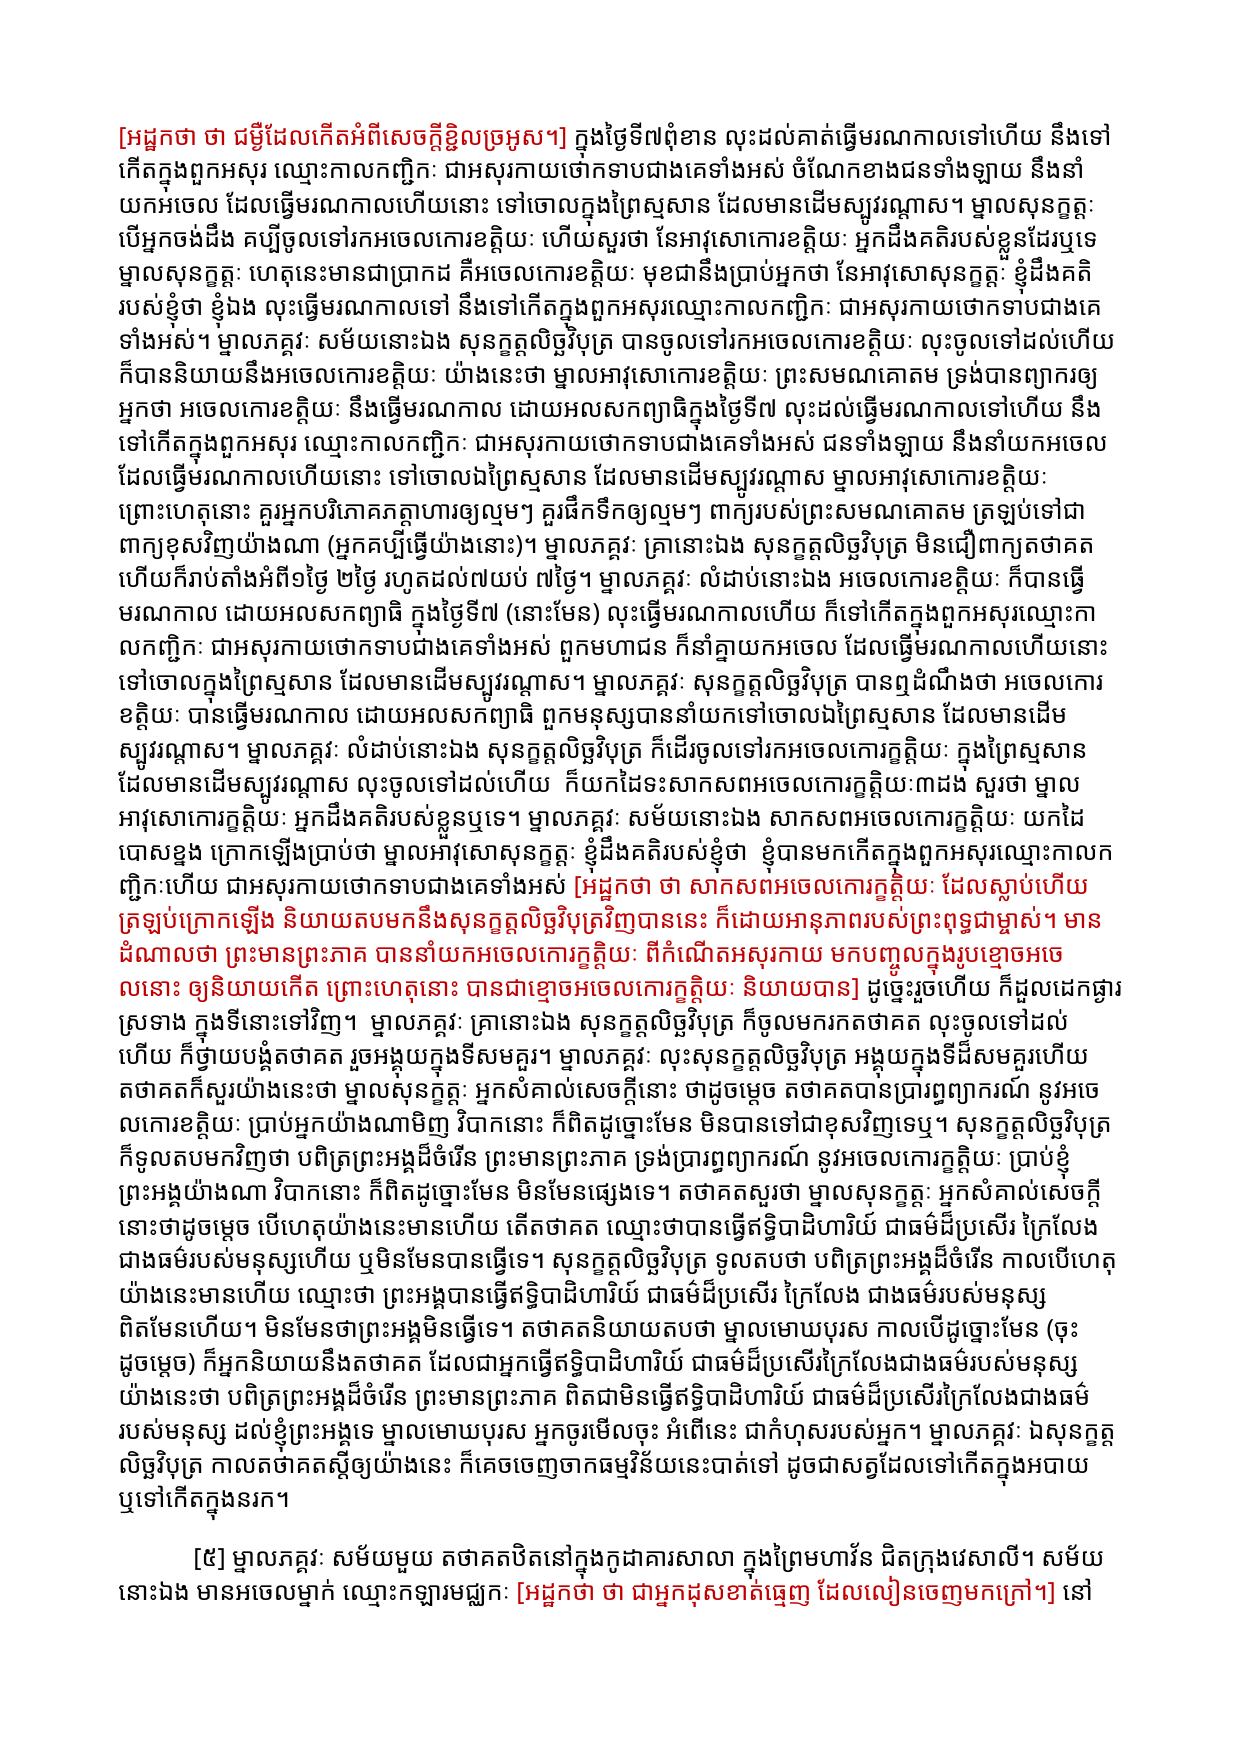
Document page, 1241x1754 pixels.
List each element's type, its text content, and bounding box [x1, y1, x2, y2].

text [៤] ម្នាលភគ្គវៈ សម័យមួយ តថាគតនៅក្នុងឧត្តរកានិគម របស់ពួកជនថូលុ ក្នុងថូលុជនបទ​ឯណោះ។ ម្នាលភគ្គវៈ ក្នុងបុព្វណ្ហសម័យ តថាគតស្លៀកស្បង់ ប្រដាប់បាត្រ និងចីវរ មាន​សុនក្ខត្តលិច្ឆវិបុត្រ ជាបច្ឆាសមណៈ ដើរចូលទៅបិណ្ឌបាត ក្នុងឧត្តរកានិគម។ ក៏សម័យ​នោះឯង មានអចេលម្នាក់ ជាកោរខត្តិយៈ [អដ្ឋកថា ថា ជាជាតិក្សត្រ មានបាទារួមចូលក្នុង។] សមាទានកុក្កុរវត្ត គឺប្រព្រឹត្តដូចសុនខ ដើរវារជើង៤ យកមាត់ត្របាក់ស៊ី យកមាត់ស៊ីនូវភក្សាហារ ដែល​គេចាក់ចោលលើផែនដី។ ម្នាលភគ្គវៈ ឯសុនក្ខត្តលិច្ឆវិបុត្រ បានឃើញអចេលកោរខត្តិយៈ សមាទានកុក្កុរវត្ត ដើរវារជើង៤ កំពុងយកមាត់ត្របាក់ស៊ី យកមាត់​ស៊ីនូវ​ភក្សាហារ ដែល​គេចាក់ចោលលើផែនដី។ លុះសុនក្ខត្តលិច្ឆវិបុត្រនោះ បានឃើញហើយ ក៏មានសេចក្តីត្រិះរិះ​ដូច្នេះថា អើហ្ន៎ សមណៈជាព្រះអរហន្តល្អពេកណាស់ ដើរវារជើង៤ យកមាត់ត្របាក់ស៊ី យក​មាត់​ស៊ីនូវភក្សាហារ ដែល​គេចាក់ចោលលើផែនដី។ ម្នាលភគ្គវៈ លំដាប់នោះឯង តថាគតបានដឹង​ច្បាស់នូវសេចក្តីត្រិះរិះ ក្នុងចិត្ត​នៃសុនក្ខត្តលិច្ឆវិបុត្រ ដោយចិត្ត​ (របស់តថាគត) ហើយបាននិយាយ​នឹង​សុនក្ខត្តលិច្ឆវិបុត្រយ៉ាងនេះថា ម្នាលមោឃបុរស អ្នក​មិនសម​បើប្តេជ្ញា​ខ្លួនថាជាសក្យបុត្តិយ៍​សោះ​ឡើយ។ សុនក្ខត្តលិច្ឆវិបុត្រ និយាយថា បពិត្រព្រះអង្គដ៏ចំរើន ព្រោះហេតុដូចម្តេច បានជាព្រះមាន​ព្រះភាគ ទ្រង់បន្ទោសខ្ញុំព្រះអង្គយ៉ាងនេះថា ម្នាលមោឃបុរស អ្នក​មិនសម​បើនឹងប្តេជ្ញាខ្លួន ថាជា​សក្យបុត្តិយ៍​សោះឡើយ។ តថាគត​ ក៏និយាយត្រឡប់ទៅវិញថា ម្នាលសុនក្ខត្តៈ ចុះអ្នកបានឃើញ​អចេលកោរខត្តិយៈ​នេះ សមាទានកុក្កុរវត្ត ដើរវារជើង៤ យកមាត់ត្របាក់ស៊ី យកមាត់ស៊ីនូវភក្សាហារ ដែល​គេចាក់ចោលលើផែនដី។ លុះអ្នក​ឃើញហើយ ក៏មានសេចក្តីត្រិះរិះដូច្នេះថា អើហ្ន៎ សមណៈជាព្រះអរហន្តល្អពេកណាស់ ដើរវារជើង៤ យកមាត់ត្របាក់ស៊ី យកមាត់ស៊ីនូវភក្សាហារ ដែល​គេចាក់ចោលលើផែនដី ដូច្នេះ មែនឬទេ។ សុនក្ខត្តលិច្ឆវិបុត្រ ទូលតបថា បពិត្រព្រះអង្គដ៏ចំរើន កាលបើហេតុយ៉ាងនេះមានហើយ ហេតុអ្វី​ក៏​ព្រះមានព្រះភាគ កំណាញ់​ព្រះអរហត្តម្ល៉េះ។ តថាគតនិយាយតបថា ម្នាលមោឃបុរស តថាគត មិនមែនកំណាញ់ព្រះអរហត្តទេ តែថាទិដ្ឋិអាក្រក់យ៉ាងនេះ កើតឡើងដល់អ្នកហើយ ចូរអ្នក​លះបង់​ទិដ្ឋិអាក្រក់នោះចេញ ទិដ្ឋិអាក្រក់ដែល​ប្រព្រឹត្តទៅដើម្បីមិនជាប្រយោជន៍ ជាទុក្ខអស់កាលដ៏យូរ​ កុំបី​មានដល់អ្នកឡើយ ម្នាលសុនក្ខត្តៈ អ្នកសំគាល់នូវអចេលកោរខត្តិយៈណា ថាជាព្រះអរហន្ត ជាសមណៈដូច្នេះ ឯអចេលនោះ នឹងធ្វើមរណកាល ដោយអលសកព្យាធិ [អដ្ឋកថា ថា ជម្ងឺ​ដែល​កើតអំពីសេចក្តីខ្ជិលច្រអូស។] ក្នុងថ្ងៃទី៧ពុំខាន លុះដល់គាត់ធ្វើមរណកាលទៅហើយ នឹងទៅ​កើតក្នុង​ពួកអសុរ ឈ្មោះកាលកញ្ជិកៈ ជាអសុរកាយថោកទាបជាងគេទាំងអស់ ចំណែក​ខាងជន​ទាំងឡាយ នឹងនាំយកអចេល ដែលធ្វើមរណកាលហើយនោះ ទៅចោលក្នុងព្រៃស្មសាន ដែល​មានដើមស្បូវរណ្តាស។ ម្នាលសុនក្ខត្តៈ បើអ្នកចង់ដឹង គប្បីចូលទៅរកអចេលកោរខតិ្តយៈ ហើយ​សួរថា នែអាវុសោកោរខត្តិយៈ អ្នកដឹងគតិរបស់ខ្លួនដែរឬទេ ម្នាលសុនក្ខត្តៈ​ ហេតុនេះមានជាប្រាកដ គឺអចេលកោរខត្តិយៈ មុខជានឹងប្រាប់អ្នកថា នែអាវុសោសុនក្ខត្តៈ ខ្ញុំដឹងគតិរបស់ខ្ញុំថា ខ្ញុំឯង លុះធ្វើ​មរណកាលទៅ នឹងទៅកើតក្នុងពួកអសុរឈ្មោះកាលកញ្ជិកៈ ជាអសុរកាយថោកទាបជាងគេ​ទាំងអស់។ ម្នាលភគ្គវៈ សម័យនោះឯង សុនក្ខត្តលិច្ឆវិបុត្រ បានចូលទៅរកអចេលកោរខត្តិយៈ លុះចូលទៅដល់ហើយ ក៏បាននិយាយនឹងអចេលកោរខត្តិយៈ យ៉ាងនេះថា ម្នាល​អាវុសោ​កោរខត្តិយៈ ព្រះសមណគោតម ទ្រង់បានព្យាករឲ្យអ្នកថា អចេលកោរខត្តិយៈ នឹងធ្វើមរណកាល​ ដោយអលសកព្យាធិក្នុងថ្ងៃទី៧ លុះដល់ធ្វើមរណកាលទៅហើយ នឹងទៅកើតក្នុងពួក​អសុរ ឈ្មោះ​កាលកញ្ជិកៈ ជាអសុរកាយថោកទាបជាងគេទាំងអស់ ជនទាំងឡាយ នឹងនាំយកអចេល ដែលធ្វើ​មរណកាលហើយនោះ ទៅចោលឯព្រៃស្មសាន ដែលមានដើមស្បូវរណ្តាស ម្នាលអាវុសោ​កោរខត្តិយៈ ព្រោះហេតុនោះ គួរអ្នកបរិភោគភត្តាហារឲ្យល្មមៗ គួរផឹកទឹកឲ្យល្មមៗ ពាក្យរបស់​ព្រះ​សមណគោតម ត្រឡប់ទៅជាពាក្យខុសវិញយ៉ាងណា (អ្នកគប្បី​ធ្វើយ៉ាងនោះ)។ ម្នាលភគ្គវៈ គ្រានោះ​ឯង សុនក្ខត្តលិច្ឆវិបុត្រ មិនជឿពាក្យតថាគត​ ហើយក៏រាប់​តាំងអំពី​១ថ្ងៃ ២ថ្ងៃ រហូតដល់​៧យប់ ៧ថ្ងៃ។ ម្នាលភគ្គវៈ លំដាប់នោះឯង អចេលកោរខត្តិយៈ ក៏បានធ្វើមរណកាល ដោយអលសកព្យាធិ ក្នុងថ្ងៃទី៧ (នោះមែន) លុះធ្វើ​មរណកាលហើយ ក៏ទៅកើតក្នុងពួកអសុរឈ្មោះកាលកញ្ជិកៈ ជាអសុរកាយថោកទាបជាងគេ​ទាំងអស់ ពួកមហាជន ក៏នាំគ្នាយកអចេល ដែលធ្វើមរណកាល​ហើយ​នោះ ទៅចោលក្នុងព្រៃស្មសាន ដែលមានដើមស្បូវរណ្តាស។ ម្នាលភគ្គវៈ សុនក្ខត្តលិច្ឆវិបុត្រ បានឮដំណឹងថា អចេលកោរខត្តិយៈ បានធ្វើមរណកាល ដោយអលសកព្យាធិ ពួកមនុស្សបាន​នាំ​យកទៅចោលឯព្រៃស្មសាន ដែលមានដើមស្បូវរណ្តាស។ ម្នាលភគ្គវៈ លំដាប់នោះឯង សុនក្ខត្តលិច្ឆវិបុត្រ ក៏ដើរចូលទៅរកអចេលកោរក្ខត្តិយៈ ក្នុងព្រៃស្មសាន ដែលមានដើមស្បូវរណ្តាស លុះចូលទៅដល់ហើយ ក៏យកដៃទះសាកសពអចេលកោរក្ខត្តិយៈ៣ដង សួរថា ម្នាលអាវុសោ​កោរក្ខត្តិយៈ អ្នកដឹងគតិរបស់ខ្លួនឬទេ។ ម្នាលភគ្គវៈ សម័យនោះឯង សាកសពអចេលកោរក្ខត្តិយៈ យកដៃបោសខ្នង ក្រោកឡើងប្រាប់ថា ម្នាលអាវុសោសុនក្ខត្តៈ ខ្ញុំដឹងគតិ​របស់ខ្ញុំថា ខ្ញុំបានមកកើតក្នុងពួកអសុរឈ្មោះកាលកញ្ជិកៈហើយ ជាអសុរកាយ​ថោកទាបជាងគេ​ទាំងអស់ [អដ្ឋកថា ថា សាកសពអចេលកោរក្ខត្តិយៈ ដែលស្លាប់ហើយ ត្រឡប់​ក្រោកឡើង និយាយតបមក​នឹង​សុនក្ខត្តលិច្ឆវិបុត្រវិញបាននេះ ក៏ដោយអានុភាព​របស់​ព្រះពុទ្ធ​ជាម្ចាស់។ មានដំណាលថា ព្រះមាន​ព្រះភាគ បាននាំយកអចេលកោរក្ខត្តិយៈ ពីកំណើត​អសុរកាយ មកបញ្ចូលក្នុងរូបខ្មោចអចេលនោះ ឲ្យនិយាយកើត ព្រោះហេតុនោះ បានជាខ្មោច​អចេលកោរក្ខត្តិយៈ និយាយបាន] ដូច្នេះរួចហើយ ក៏ដួលដេកផ្ងារស្រទាង ក្នុងទីនោះទៅវិញ។ ម្នាលភគ្គវៈ គ្រានោះឯង សុនក្ខត្តលិច្ឆវិបុត្រ ក៏ចូលមករកតថាគត លុះចូលទៅដល់ហើយ ក៏ថ្វាយបង្គំតថាគត រួចអង្គុយក្នុងទីសមគួរ។ ម្នាលភគ្គវៈ លុះសុនក្ខត្តលិច្ឆវិបុត្រ អង្គុយក្នុងទីដ៏សមគួរហើយ តថាគតក៏សួរយ៉ាងនេះថា ម្នាលសុនក្ខត្តៈ អ្នកសំគាល់សេចក្តីនោះ ថាដូចម្តេច តថាគតបាន​ប្រារព្ធព្យាករណ៍ នូវអចេលកោរខត្តិយៈ ប្រាប់អ្នកយ៉ាងណាមិញ វិបាក​នោះ ក៏ពិតដូច្នោះមែន មិនបានទៅជាខុសវិញទេឬ។ សុនក្ខត្តលិច្ឆវិបុត្រ ក៏ទូលតបមកវិញថា បពិត្រព្រះអង្គដ៏ចំរើន ព្រះមានព្រះភាគ ទ្រង់ប្រារព្ធព្យាករណ៍ នូវអចេលកោរក្ខត្តិយៈ ប្រាប់ខ្ញុំព្រះអង្គ​យ៉ាងណា វិបាកនោះ ក៏ពិតដូច្នោះមែន មិនមែនផ្សេងទេ។ តថាគតសួរថា ម្នាលសុនក្ខត្តៈ អ្នកសំគាល់សេចក្តីនោះថាដូចម្តេច បើហេតុយ៉ាងនេះមានហើយ តើតថាគត ឈ្មោះ​ថាបានធ្វើ​ឥទ្ធិបាដិហារិយ៍ ជាធម៌ដ៏ប្រសើរ​ ក្រៃលែងជាងធម៌របស់មនុស្សហើយ ឬមិនមែនបានធ្វើទេ។ សុនក្ខត្តលិច្ឆវិបុត្រ ទូលតបថា បពិត្រព្រះអង្គដ៏ចំរើន កាលបើហេតុយ៉ាងនេះ​មានហើយ ឈ្មោះថា ព្រះអង្គបានធ្វើឥទ្ធិបាដិហារិយ៍ ជាធម៌ដ៏ប្រសើរ ក្រៃលែង ជាងធម៌របស់មនុស្ស​ពិតមែនហើយ។ មិនមែនថាព្រះអង្គមិនធ្វើទេ។ តថាគតនិយាយតបថា ម្នាលមោឃបុរស កាលបើ​ដូច្នោះមែន (ចុះដូចម្តេច) ក៏អ្នកនិយាយនឹងតថាគត ដែលជាអ្នកធ្វើឥទ្ធិបាដិហារិយ៍ ជាធម៌ដ៏ប្រសើរ​ក្រៃលែងជាងធម៌របស់មនុស្ស យ៉ាងនេះថា បពិត្រព្រះអង្គដ៏ចំរើន ព្រះមានព្រះភាគ ពិតជាមិន​ធ្វើឥទ្ធិបាដិហារិយ៍ ជាធម៌ដ៏ប្រសើរ​ក្រៃលែងជាងធម៌របស់មនុស្ស ដល់ខ្ញុំព្រះអង្គទេ ម្នាលមោឃបុរស អ្នកចូរមើលចុះ អំពើនេះ ជាកំហុសរបស់អ្នក។ ម្នាលភគ្គវៈ ឯសុនក្ខត្តលិច្ឆវិបុត្រ កាលតថាគតស្តី​ឲ្យយ៉ាងនេះ ក៏គេចចេញចាកធម្មវិន័យនេះបាត់ទៅ ដូចជាសត្វដែល​ទៅកើតក្នុងអបាយ ឬទៅកើត​ក្នុងនរក។ [118, 118, 1122, 1515]
